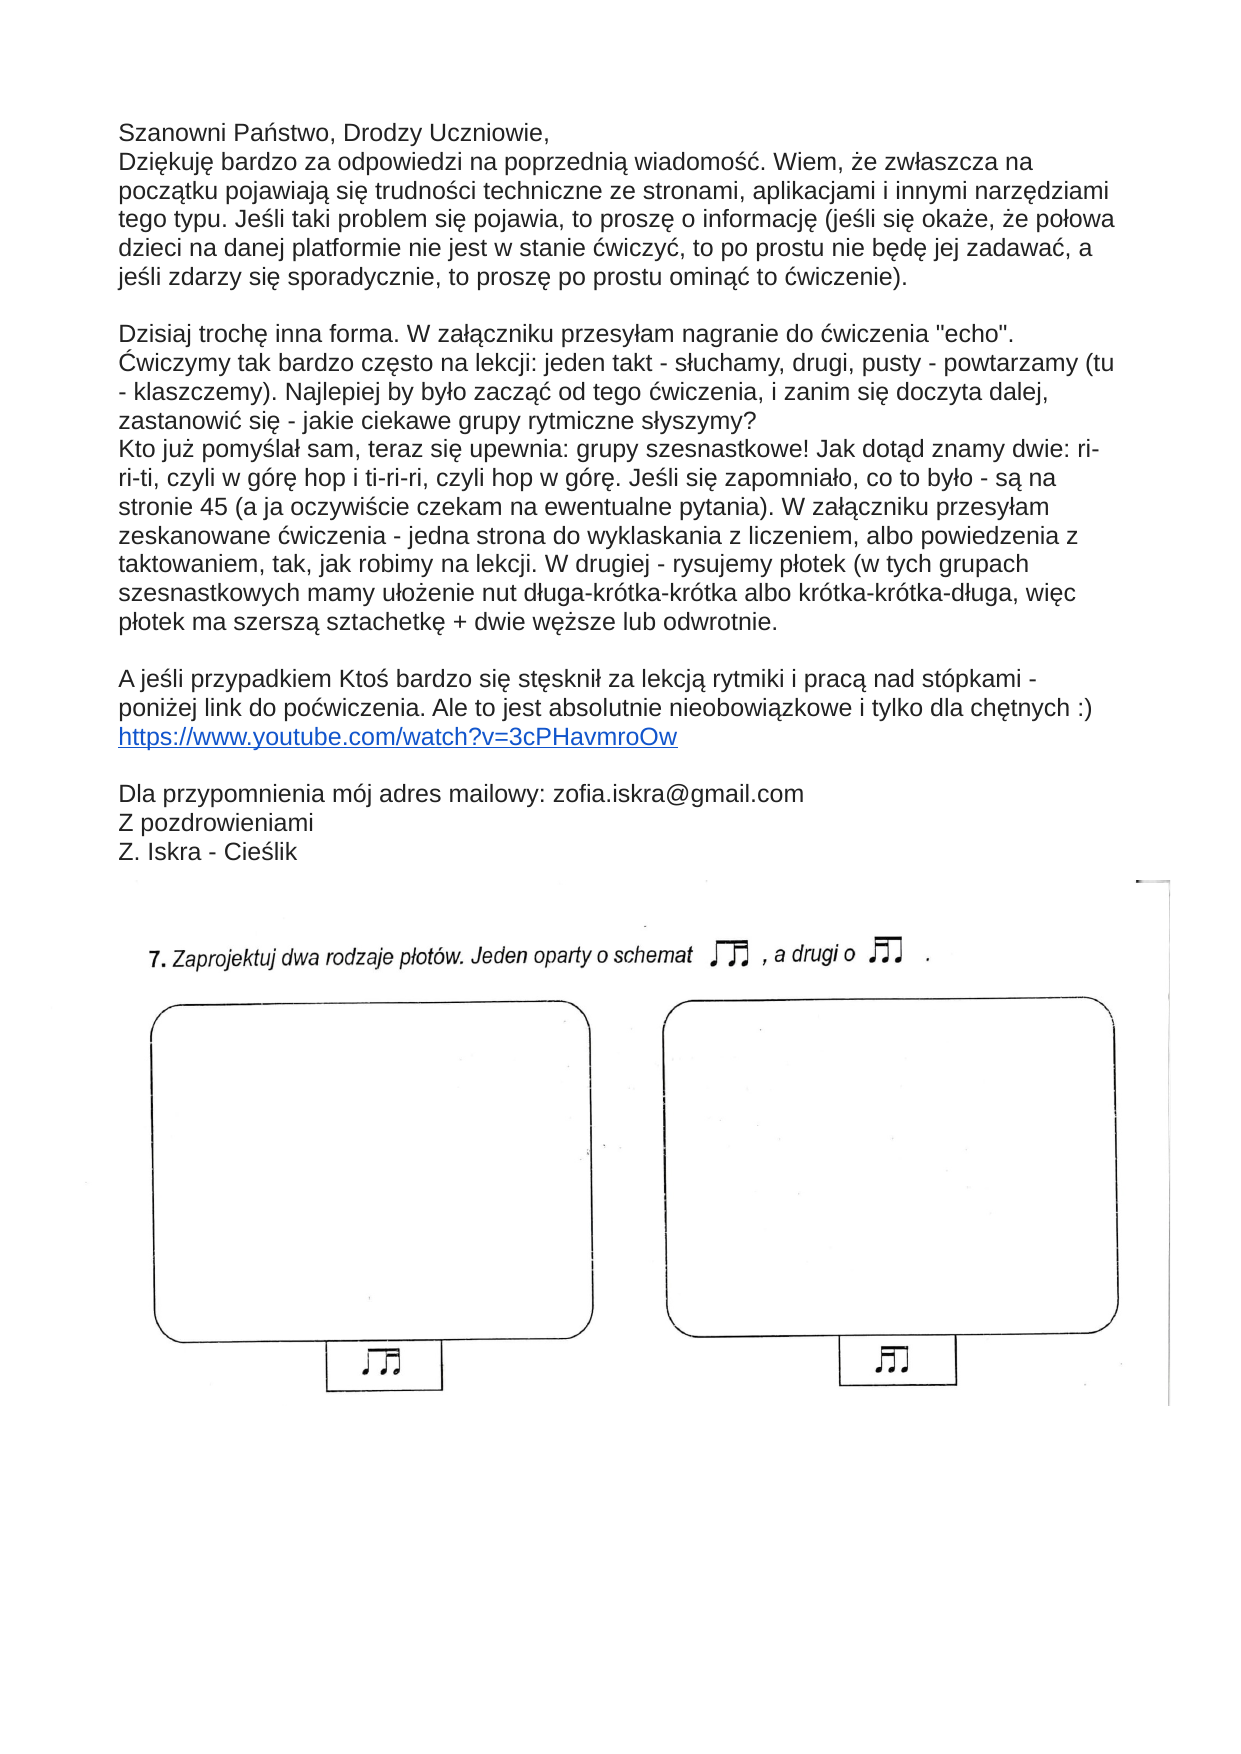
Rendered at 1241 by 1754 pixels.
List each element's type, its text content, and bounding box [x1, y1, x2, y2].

text Dzisiaj trochę inna forma. W załączniku przesyłam nagranie do ćwiczenia "echo". Ćwiczymy tak bardzo często na lekcji: jeden takt - słuchamy, drugi, pusty - powtarzamy (tu - klaszczemy). Najlepiej by było zacząć od tego ćwiczenia, i zanim się doczyta dalej, zastanowić się - jakie ciekawe grupy rytmiczne słyszymy? [118, 319, 1122, 434]
text Dla przypomnienia mój adres mailowy: zofia.iskra@gmail.com [118, 779, 1122, 808]
text A jeśli przypadkiem Ktoś bardzo się stęsknił za lekcją rytmiki i pracą nad stópkami - poniżej link do poćwiczenia. Ale to jest absolutnie nieobowiązkowe i tylko dla chętnych :) [118, 664, 1122, 722]
text Kto już pomyślał sam, teraz się upewnia: grupy szesnastkowe! Jak dotąd znamy dwie: ri-ri-ti, czyli w górę hop i ti-ri-ri, czyli hop w górę. Jeśli się zapomniało, co to było - są na stronie 45 (a ja oczywiście czekam na ewentualne pytania). W załączniku przesyłam zeskanowane ćwiczenia - jedna strona do wyklaskania z liczeniem, albo powiedzenia z taktowaniem, tak, jak robimy na lekcji. W drugiej - rysujemy płotek (w tych grupach szesnastkowych mamy ułożenie nut długa-krótka-krótka albo krótka-krótka-długa, więc płotek ma szerszą sztachetkę + dwie węższe lub odwrotnie. [118, 434, 1122, 636]
text Z. Iskra - Cieślik [118, 837, 1122, 866]
text Z pozdrowieniami [118, 808, 1122, 837]
text Dziękuję bardzo za odpowiedzi na poprzednią wiadomość. Wiem, że zwłaszcza na początku pojawiają się trudności techniczne ze stronami, aplikacjami i innymi narzędziami tego typu. Jeśli taki problem się pojawia, to proszę o informację (jeśli się okaże, że połowa dzieci na danej platformie nie jest w stanie ćwiczyć, to po prostu nie będę jej zadawać, a jeśli zdarzy się sporadycznie, to proszę po prostu ominąć to ćwiczenie). [118, 147, 1122, 291]
text https://www.youtube.com/watch?v=3cPHavmroOw [118, 722, 1122, 751]
text Szanowni Państwo, Drodzy Uczniowie, [118, 118, 1122, 147]
picture [31, 880, 1170, 1406]
